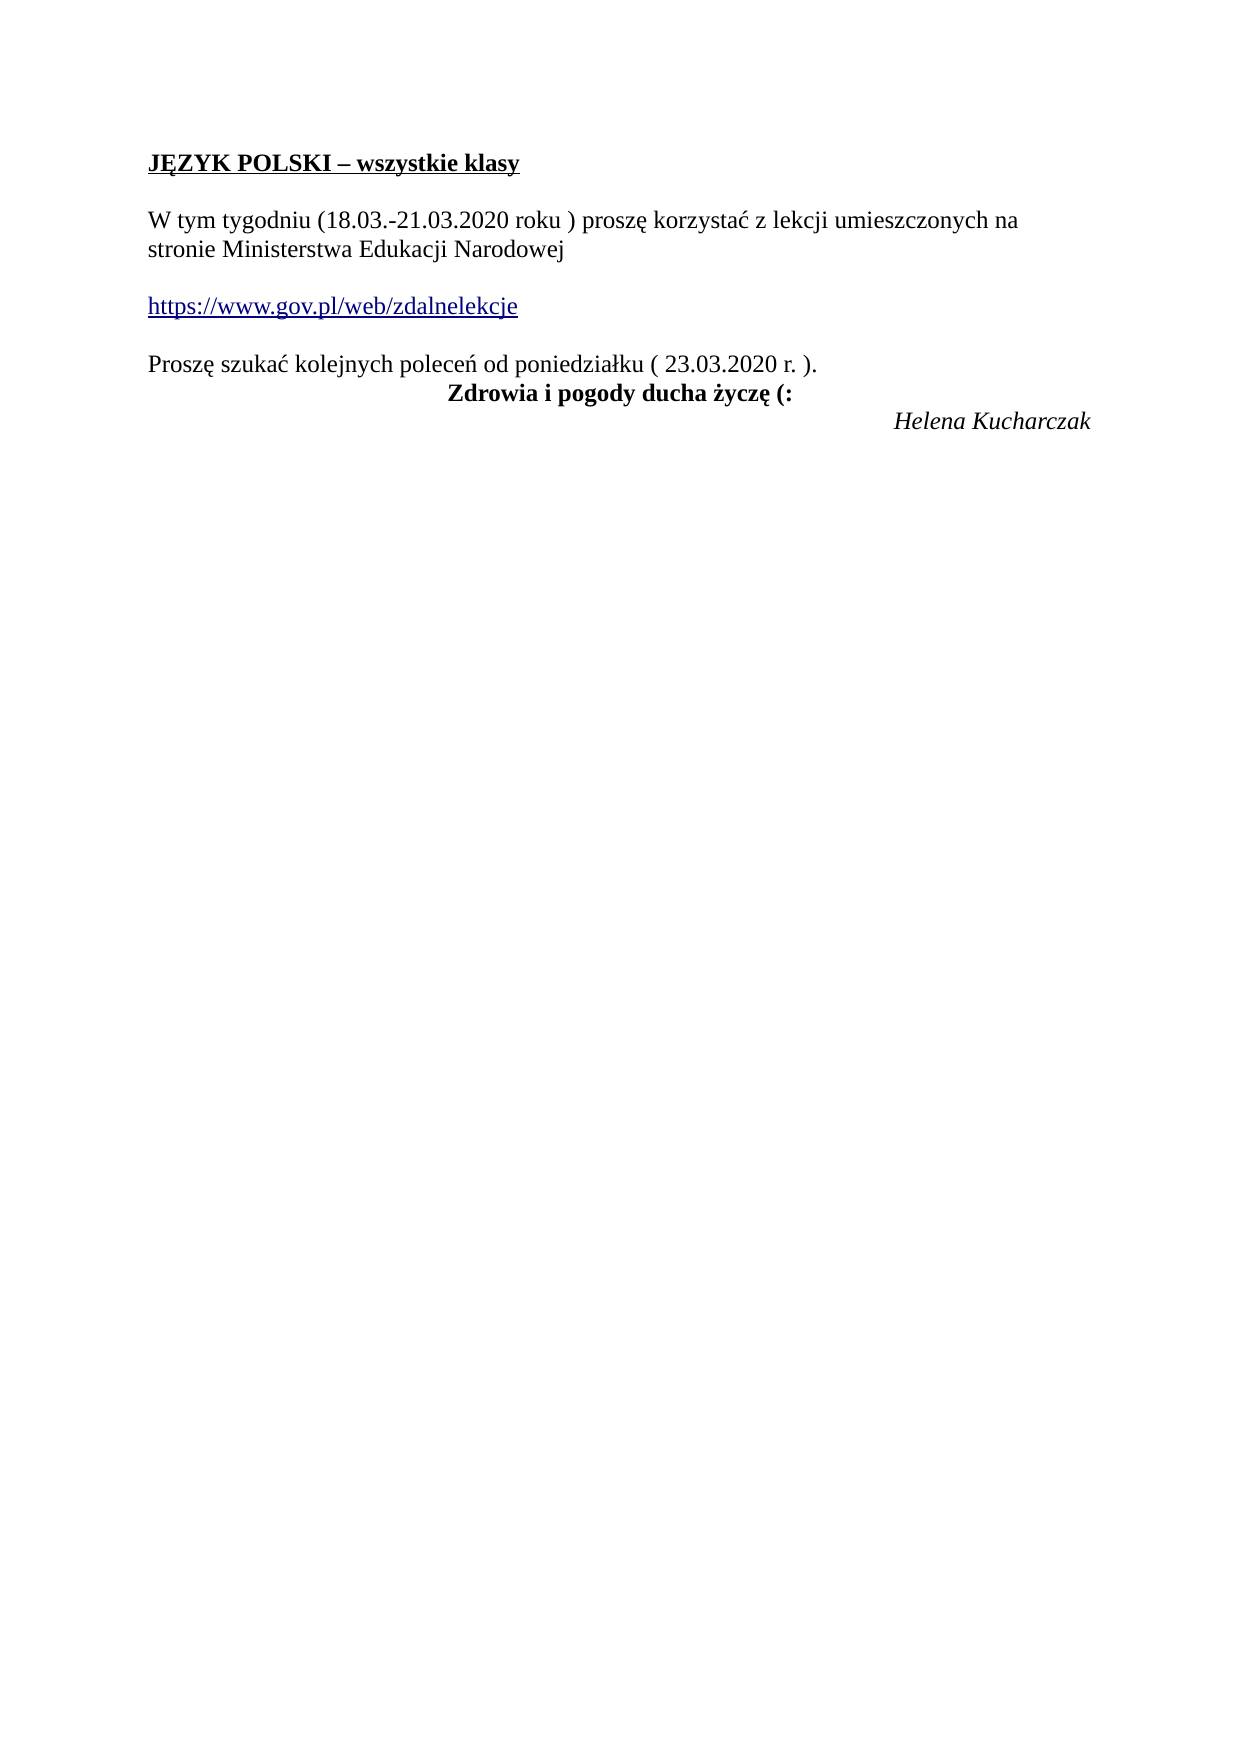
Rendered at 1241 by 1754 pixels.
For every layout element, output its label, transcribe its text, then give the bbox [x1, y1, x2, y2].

text Proszę szukać kolejnych poleceń od poniedziałku ( 23.03.2020 r. ). [148, 349, 1093, 378]
text Zdrowia i pogody ducha życzę (: [148, 378, 1093, 406]
text Helena Kucharczak [148, 406, 1093, 435]
text W tym tygodniu (18.03.-21.03.2020 roku ) proszę korzystać z lekcji umieszczonych na stronie Ministerstwa Edukacji Narodowej [148, 205, 1093, 263]
text https://www.gov.pl/web/zdalnelekcje [148, 291, 1093, 320]
text JĘZYK POLSKI – wszystkie klasy [148, 148, 1093, 176]
